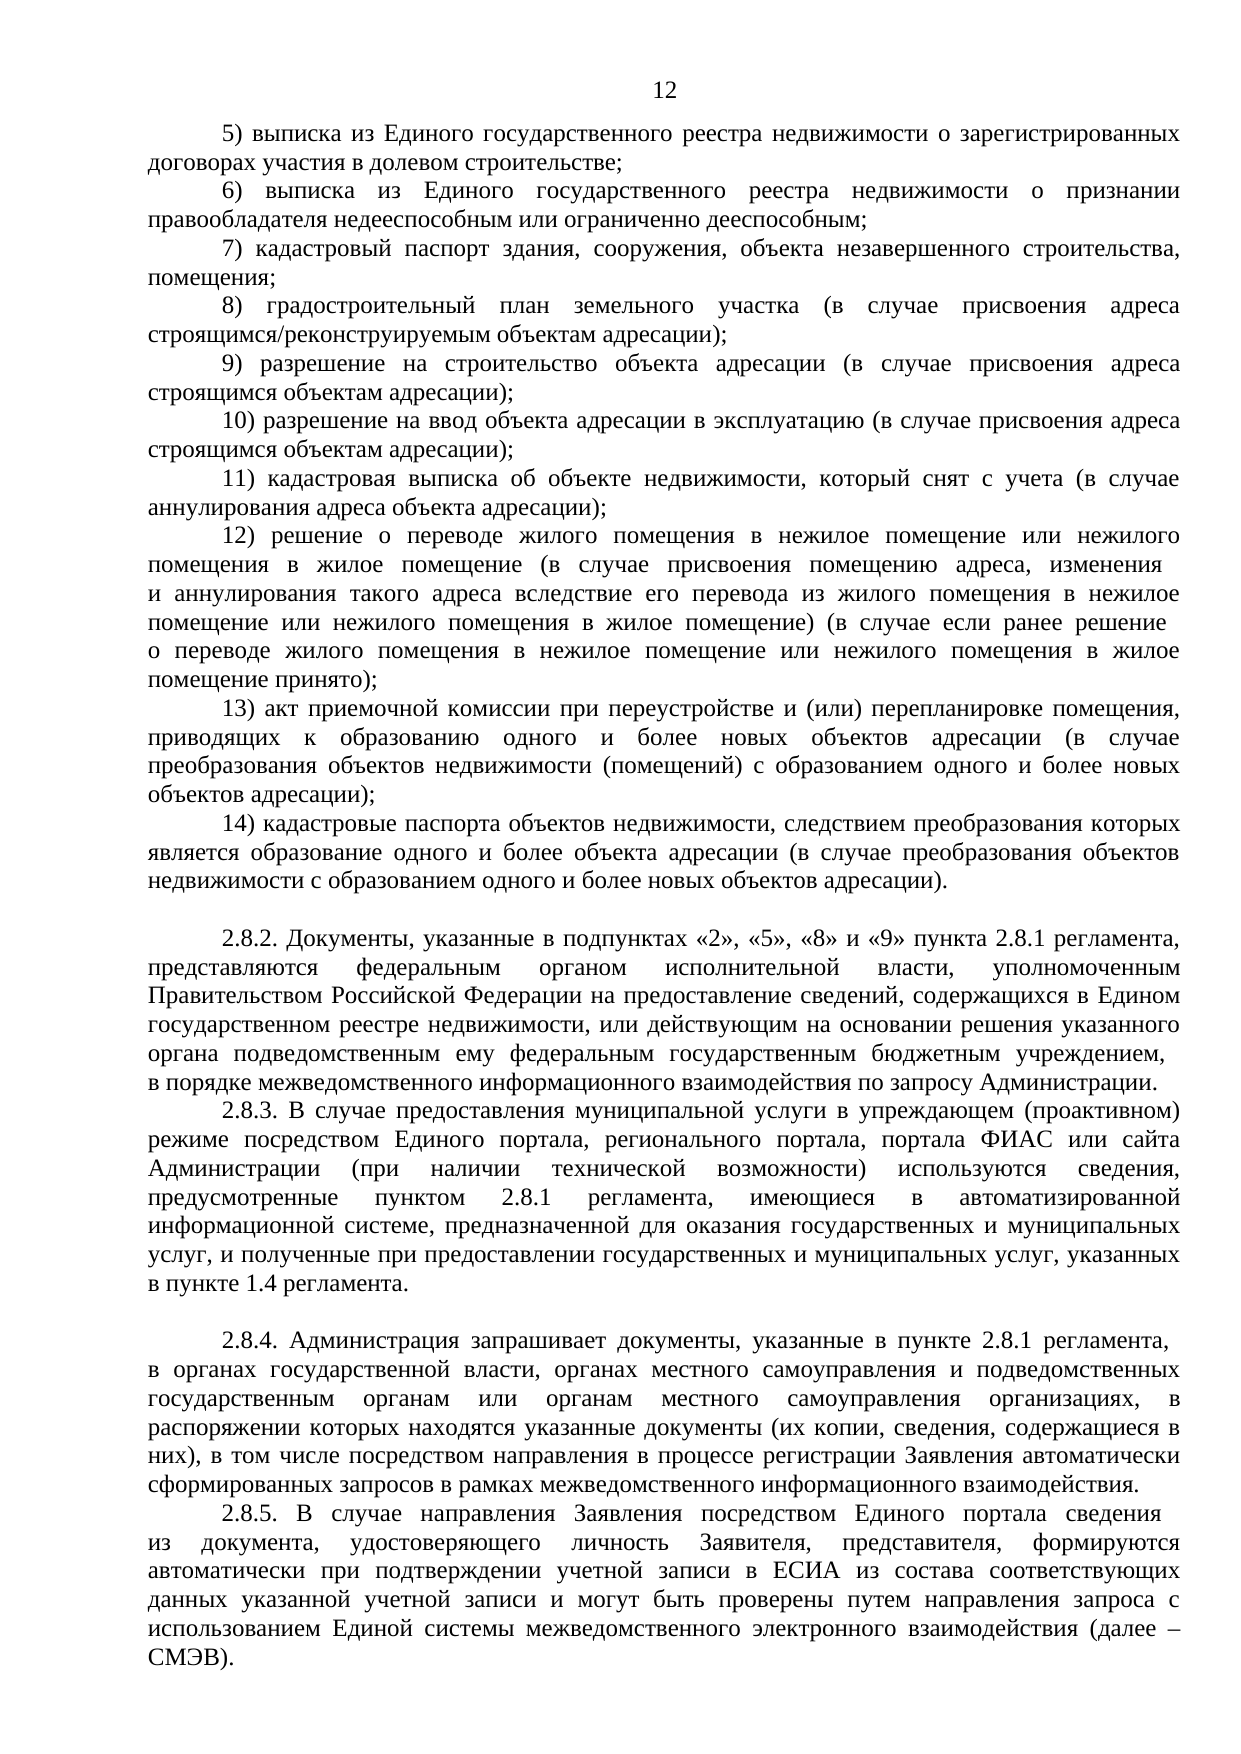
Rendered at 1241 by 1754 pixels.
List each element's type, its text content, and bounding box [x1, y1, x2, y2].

text 13) акт приемочной комиссии при переустройстве и (или) перепланировке помещения, приводящих к образованию одного и более новых объектов адресации (в случае преобразования объектов недвижимости (помещений) с образованием одного и более новых объектов адресации); [148, 693, 1181, 808]
text 6) выписка из Единого государственного реестра недвижимости о признании правообладателя недееспособным или ограниченно дееспособным; [148, 176, 1181, 233]
text 2.8.3. В случае предоставления муниципальной услуги в упреждающем (проактивном) режиме посредством Единого портала, регионального портала, портала ФИАС или сайта Администрации (при наличии технической возможности) используются сведения, предусмотренные пунктом 2.8.1 регламента, имеющиеся в автоматизированной информационной системе, предназначенной для оказания государственных и муниципальных услуг, и полученные при предоставлении государственных и муниципальных услуг, указанных в пункте 1.4 регламента. [148, 1096, 1181, 1297]
text 12) решение о переводе жилого помещения в нежилое помещение или нежилого помещения в жилое помещение (в случае присвоения помещению адреса, изменения и аннулирования такого адреса вследствие его перевода из жилого помещения в нежилое помещение или нежилого помещения в жилое помещение) (в случае если ранее решение о переводе жилого помещения в нежилое помещение или нежилого помещения в жилое помещение принято); [148, 521, 1181, 693]
text 10) разрешение на ввод объекта адресации в эксплуатацию (в случае присвоения адреса строящимся объектам адресации); [148, 406, 1181, 463]
text 7) кадастровый паспорт здания, сооружения, объекта незавершенного строительства, помещения; [148, 233, 1181, 291]
text 9) разрешение на строительство объекта адресации (в случае присвоения адреса строящимся объектам адресации); [148, 348, 1181, 406]
text 2.8.2. Документы, указанные в подпунктах «2», «5», «8» и «9» пункта 2.8.1 регламента, представляются федеральным органом исполнительной власти, уполномоченным Правительством Российской Федерации на предоставление сведений, содержащихся в Едином государственном реестре недвижимости, или действующим на основании решения указанного органа подведомственным ему федеральным государственным бюджетным учреждением, в порядке межведомственного информационного взаимодействия по запросу Администрации. [148, 923, 1181, 1096]
text 2.8.5. В случае направления Заявления посредством Единого портала сведения из документа, удостоверяющего личность Заявителя, представителя, формируются автоматически при подтверждении учетной записи в ЕСИА из состава соответствующих данных указанной учетной записи и могут быть проверены путем направления запроса с использованием Единой системы межведомственного электронного взаимодействия (далее – СМЭВ). [148, 1498, 1181, 1671]
text 5) выписка из Единого государственного реестра недвижимости о зарегистрированных договорах участия в долевом строительстве; [148, 118, 1181, 176]
text 14) кадастровые паспорта объектов недвижимости, следствием преобразования которых является образование одного и более объекта адресации (в случае преобразования объектов недвижимости с образованием одного и более новых объектов адресации). [148, 808, 1181, 894]
text 11) кадастровая выписка об объекте недвижимости, который снят с учета (в случае аннулирования адреса объекта адресации); [148, 463, 1181, 521]
text 8) градостроительный план земельного участка (в случае присвоения адреса строящимся/реконструируемым объектам адресации); [148, 291, 1181, 348]
text 2.8.4. Администрация запрашивает документы, указанные в пункте 2.8.1 регламента, в органах государственной власти, органах местного самоуправления и подведомственных государственным органам или органам местного самоуправления организациях, в распоряжении которых находятся указанные документы (их копии, сведения, содержащиеся в них), в том числе посредством направления в процессе регистрации Заявления автоматически сформированных запросов в рамках межведомственного информационного взаимодействия. [148, 1326, 1181, 1498]
